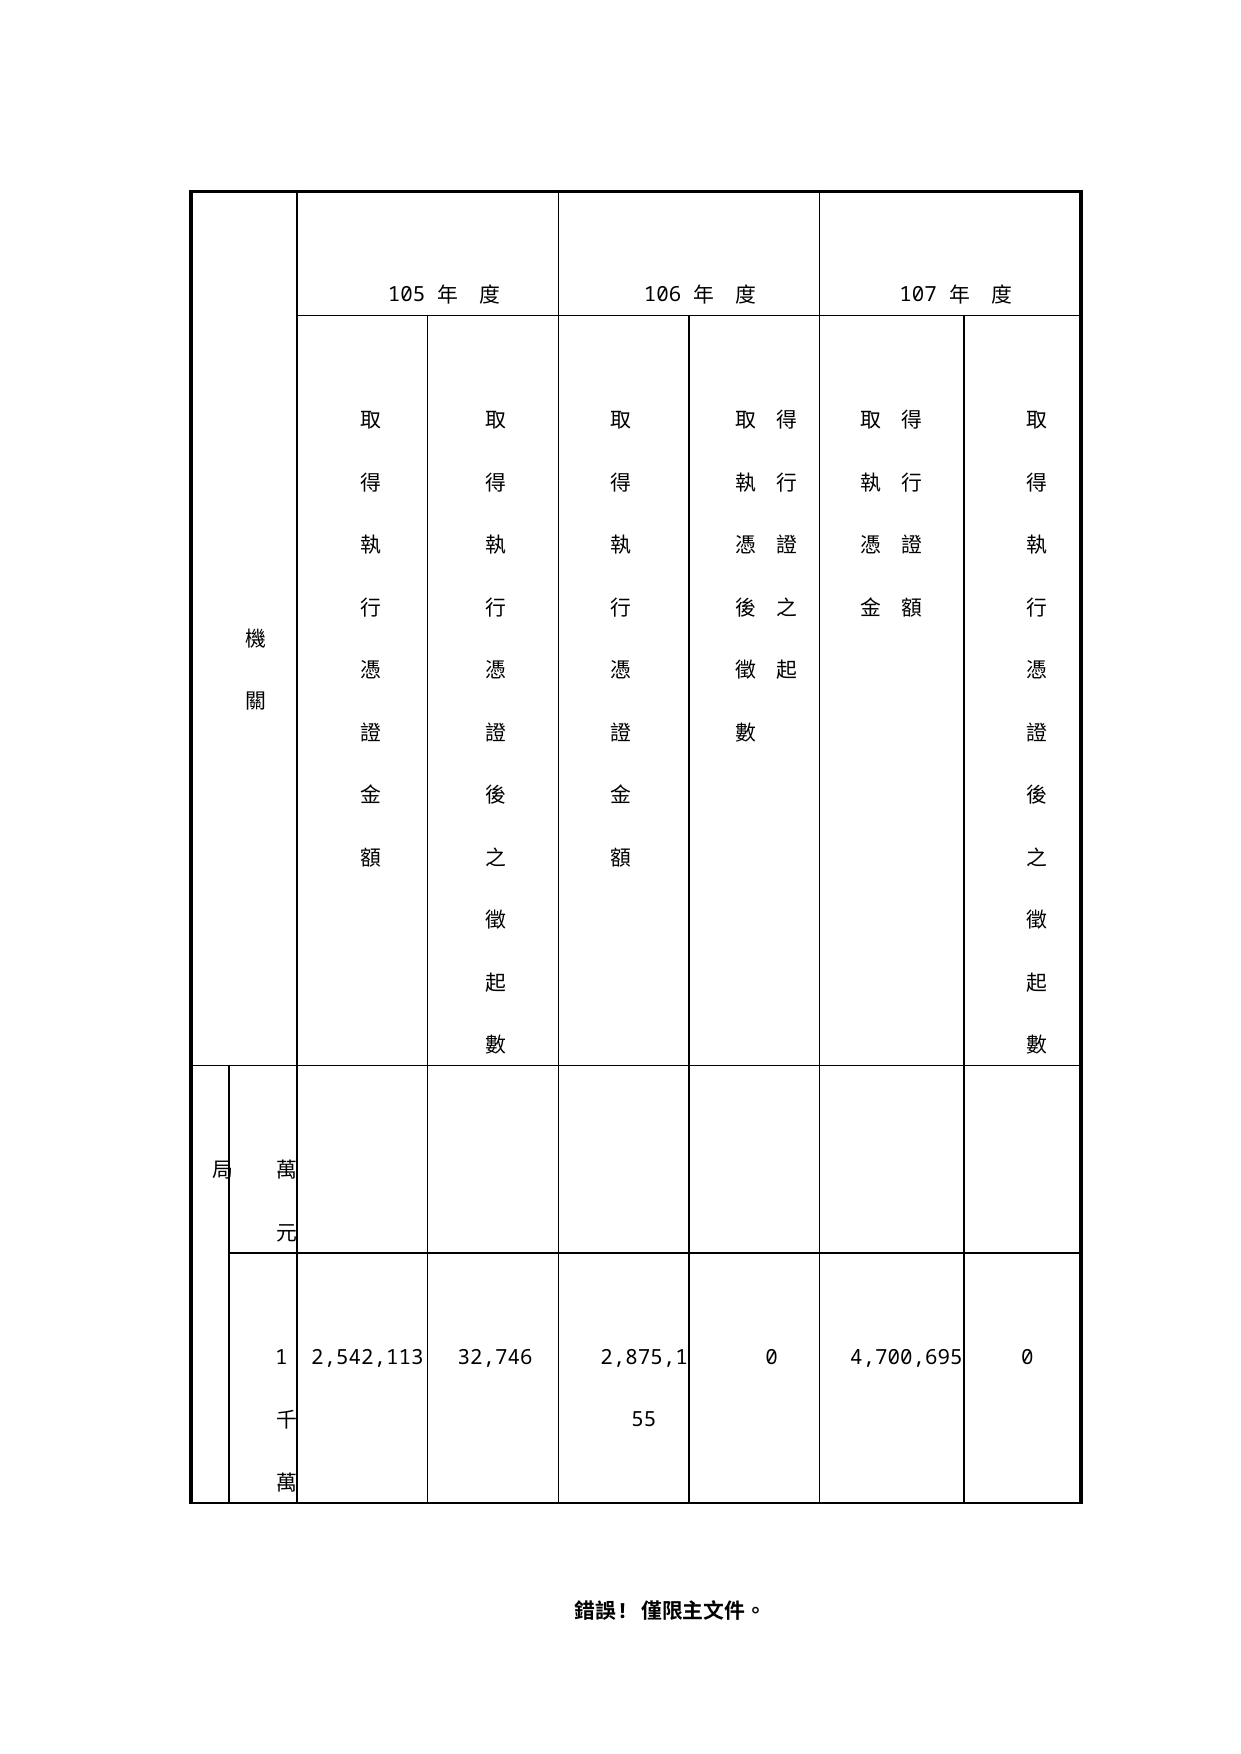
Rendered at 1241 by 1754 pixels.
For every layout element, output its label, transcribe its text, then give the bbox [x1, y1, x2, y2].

table_header 106年度 [559, 193, 819, 314]
table_cell 2,875,155 [559, 1254, 688, 1502]
table_cell 取得執行憑證後之徵起數 [428, 316, 558, 1064]
table_cell 2,542,113 [298, 1254, 427, 1502]
table_cell [559, 1066, 688, 1252]
table_cell 32,746 [428, 1254, 558, 1502]
table_header 機關 [193, 193, 296, 1064]
table_cell 1千萬 [230, 1254, 296, 1502]
table_cell 取得執行憑證金額 [559, 316, 688, 1064]
table_cell 取得執行憑證後之徵起數 [690, 316, 819, 1064]
table_cell 取得執行憑證後之徵起數 [965, 316, 1079, 1064]
table_cell [428, 1066, 558, 1252]
table_cell 中區國稅局 [193, 1066, 228, 1502]
table_cell [690, 1066, 819, 1252]
table_cell 4,700,695 [820, 1254, 963, 1502]
table_cell 0 [690, 1254, 819, 1502]
table_header 105年度 [298, 193, 558, 314]
table_header 107年度 [820, 193, 1079, 314]
table_cell 0 [965, 1254, 1079, 1502]
table_cell 取得執行憑證金額 [820, 316, 963, 1064]
table_cell [298, 1066, 427, 1252]
table_cell [820, 1066, 963, 1252]
table_cell 取得執行憑證金額 [298, 316, 427, 1064]
table_cell [965, 1066, 1079, 1252]
table_cell 未達1千萬元 [230, 1066, 296, 1252]
